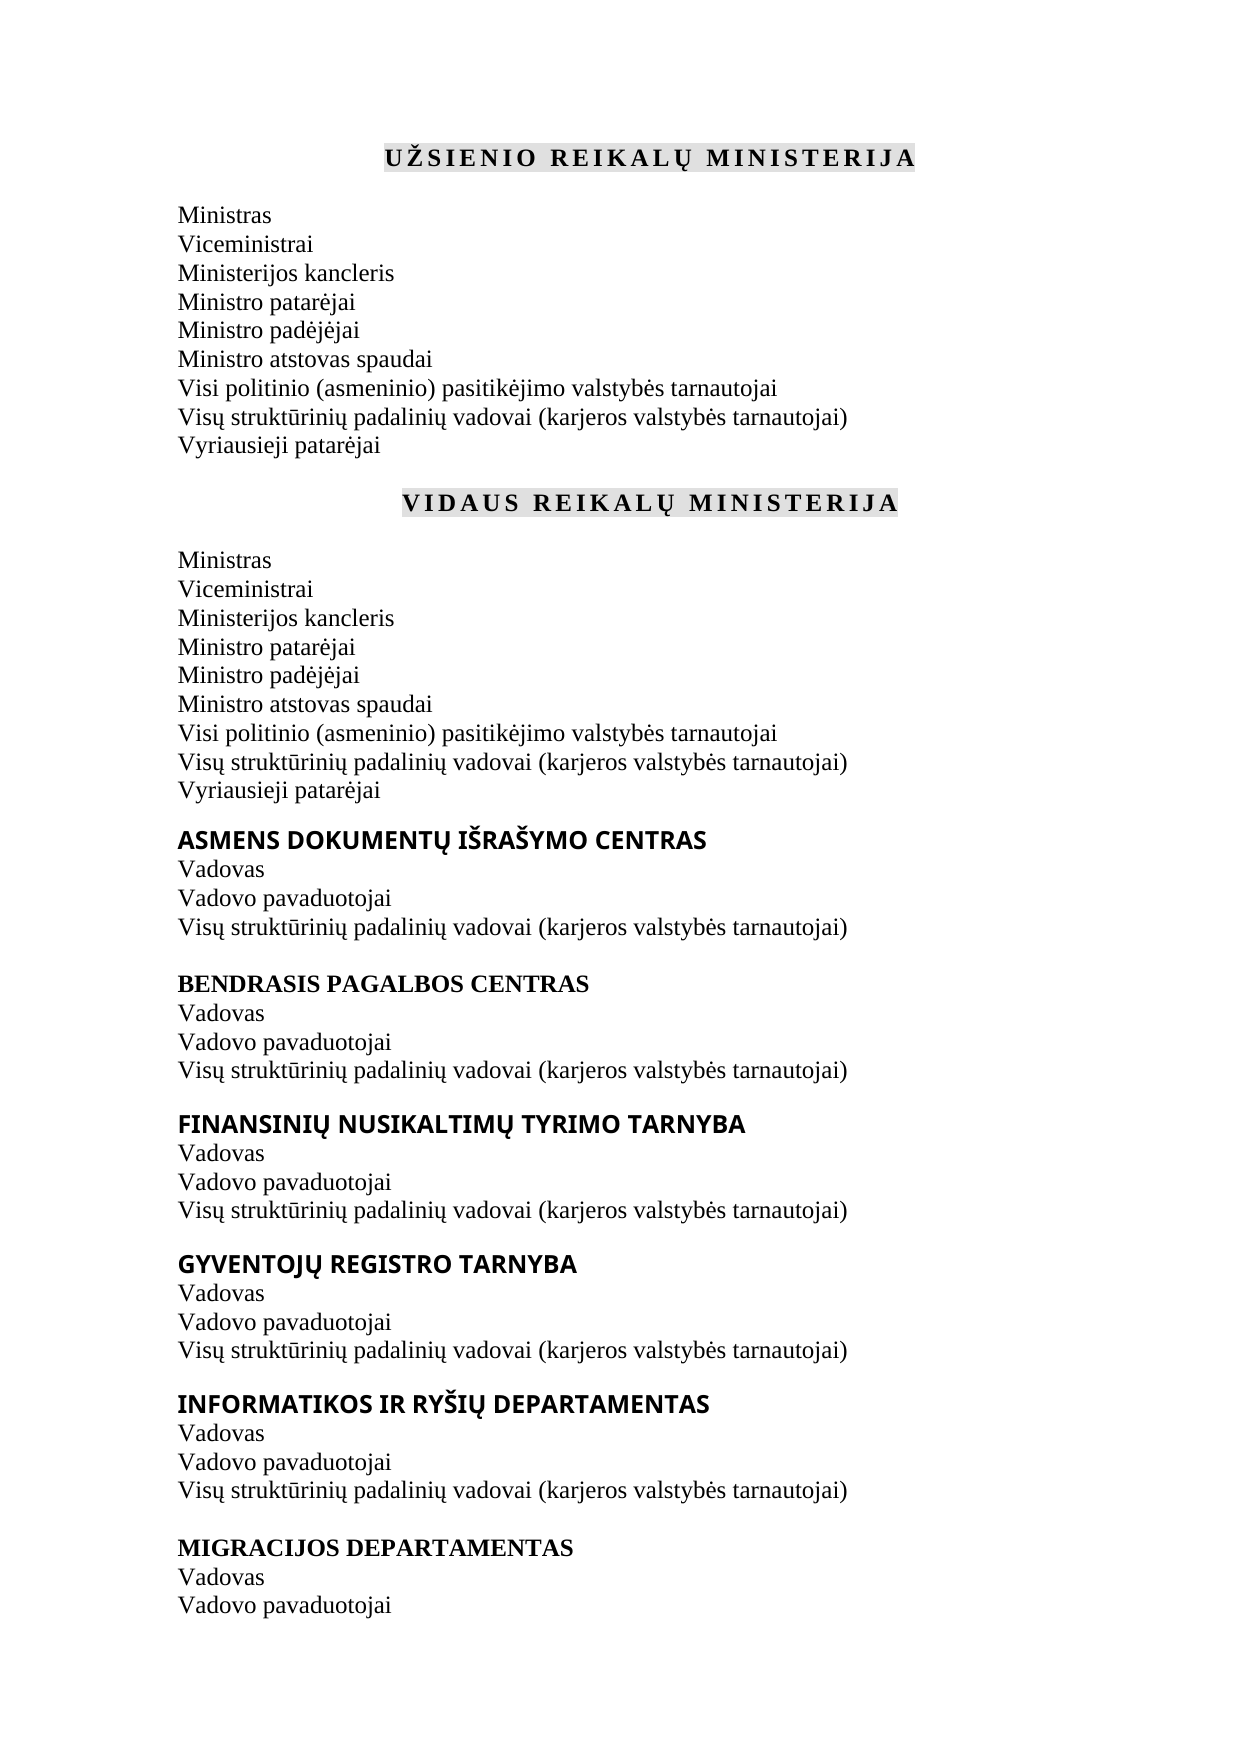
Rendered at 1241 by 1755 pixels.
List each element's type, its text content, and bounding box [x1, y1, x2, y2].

text Ministerijos kancleris [177, 603, 1122, 632]
text Visų struktūrinių padalinių vadovai (karjeros valstybės tarnautojai) [177, 402, 1122, 431]
text Vadovas [177, 1138, 1122, 1167]
text Vidaus reikalų ministerija [177, 488, 1122, 517]
text Ministras [177, 546, 1122, 574]
text INFORMATIKOS IR RYŠIŲ DEPARTAMENTAS [177, 1393, 1122, 1418]
text Ministro padėjėjai [177, 316, 1122, 344]
text Vadovo pavaduotojai [177, 1167, 1122, 1196]
text Visų struktūrinių padalinių vadovai (karjeros valstybės tarnautojai) [177, 747, 1122, 776]
text ASMENS DOKUMENTŲ IŠRAŠYMO CENTRAS [177, 829, 1122, 854]
text Ministro patarėjai [177, 287, 1122, 316]
text Vadovas [177, 1418, 1122, 1447]
text Vadovo pavaduotojai [177, 1027, 1122, 1056]
text Vyriausieji patarėjai [177, 776, 1122, 804]
text BENDRASIS PAGALBOS CENTRAS [177, 969, 1122, 998]
text Viceministrai [177, 229, 1122, 258]
text Ministro padėjėjai [177, 661, 1122, 689]
text Visi politinio (asmeninio) pasitikėjimo valstybės tarnautojai [177, 373, 1122, 402]
text Vadovas [177, 998, 1122, 1027]
text Visų struktūrinių padalinių vadovai (karjeros valstybės tarnautojai) [177, 1056, 1122, 1084]
text Vadovas [177, 854, 1122, 883]
text FINANSINIŲ NUSIKALTIMŲ TYRIMO TARNYBA [177, 1113, 1122, 1138]
text Visų struktūrinių padalinių vadovai (karjeros valstybės tarnautojai) [177, 1196, 1122, 1224]
text Ministro atstovas spaudai [177, 689, 1122, 718]
text Ministerijos kancleris [177, 258, 1122, 287]
text Vadovo pavaduotojai [177, 1591, 1122, 1619]
text Vadovas [177, 1562, 1122, 1591]
text Ministro patarėjai [177, 632, 1122, 661]
text Visų struktūrinių padalinių vadovai (karjeros valstybės tarnautojai) [177, 912, 1122, 941]
text Visi politinio (asmeninio) pasitikėjimo valstybės tarnautojai [177, 718, 1122, 747]
text Vadovas [177, 1278, 1122, 1307]
text Ministro atstovas spaudai [177, 344, 1122, 373]
text Vyriausieji patarėjai [177, 431, 1122, 459]
text Vadovo pavaduotojai [177, 1447, 1122, 1476]
text Vadovo pavaduotojai [177, 1307, 1122, 1336]
text Ministras [177, 201, 1122, 229]
text GYVENTOJŲ REGISTRO TARNYBA [177, 1253, 1122, 1278]
text MIGRACIJOS DEPARTAMENTAS [177, 1533, 1122, 1562]
text Visų struktūrinių padalinių vadovai (karjeros valstybės tarnautojai) [177, 1476, 1122, 1504]
text Užsienio reikalų ministerija [177, 143, 1122, 172]
text Vadovo pavaduotojai [177, 883, 1122, 912]
text Viceministrai [177, 574, 1122, 603]
text Visų struktūrinių padalinių vadovai (karjeros valstybės tarnautojai) [177, 1336, 1122, 1364]
